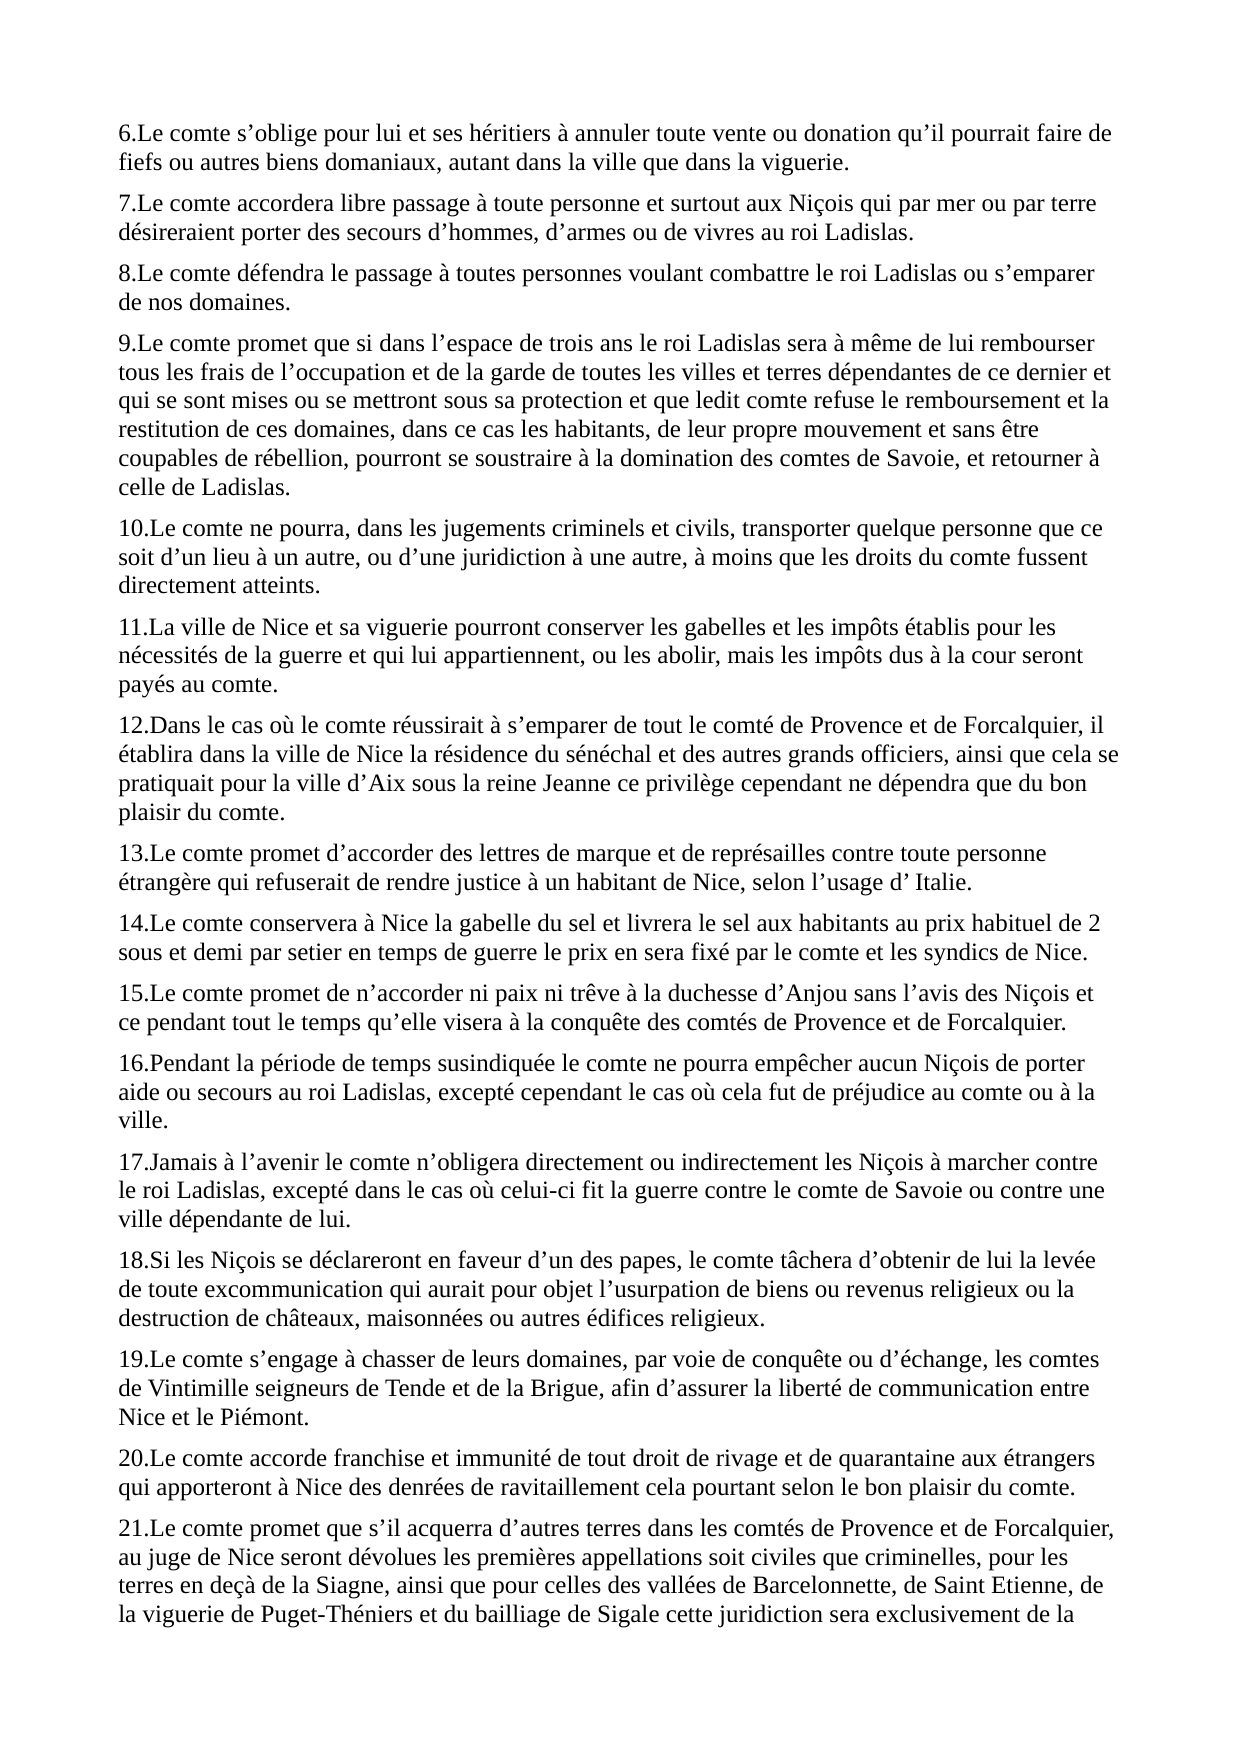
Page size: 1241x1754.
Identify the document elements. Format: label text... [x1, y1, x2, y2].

text 18.Si les Niçois se déclareront en faveur d’un des papes, le comte tâchera d’obtenir de lui la levée de toute excommunication qui aurait pour objet l’usurpation de biens ou revenus religieux ou la destruction de châteaux, maisonnées ou autres édifices religieux. [118, 1246, 1122, 1332]
text 6.Le comte s’oblige pour lui et ses héritiers à annuler toute vente ou donation qu’il pourrait faire de fiefs ou autres biens domaniaux, autant dans la ville que dans la viguerie. [118, 118, 1122, 176]
text 10.Le comte ne pourra, dans les jugements criminels et civils, transporter quelque personne que ce soit d’un lieu à un autre, ou d’une juridiction à une autre, à moins que les droits du comte fussent directement atteints. [118, 513, 1122, 599]
text 15.Le comte promet de n’accorder ni paix ni trêve à la duchesse d’Anjou sans l’avis des Niçois et ce pendant tout le temps qu’elle visera à la conquête des comtés de Provence et de Forcalquier. [118, 978, 1122, 1036]
text 14.Le comte conservera à Nice la gabelle du sel et livrera le sel aux habitants au prix habituel de 2 sous et demi par setier en temps de guerre le prix en sera fixé par le comte et les syndics de Nice. [118, 908, 1122, 966]
text 9.Le comte promet que si dans l’espace de trois ans le roi Ladislas sera à même de lui rembourser tous les frais de l’occupation et de la garde de toutes les villes et terres dépendantes de ce dernier et qui se sont mises ou se mettront sous sa protection et que ledit comte refuse le remboursement et la restitution de ces domaines, dans ce cas les habitants, de leur propre mouvement et sans être coupables de rébellion, pourront se soustraire à la domination des comtes de Savoie, et retourner à celle de Ladislas. [118, 328, 1122, 501]
text 20.Le comte accorde franchise et immunité de tout droit de rivage et de quarantaine aux étrangers qui apporteront à Nice des denrées de ravitaillement cela pourtant selon le bon plaisir du comte. [118, 1443, 1122, 1501]
text 16.Pendant la période de temps susindiquée le comte ne pourra empêcher aucun Niçois de porter aide ou secours au roi Ladislas, excepté cependant le cas où cela fut de préjudice au comte ou à la ville. [118, 1048, 1122, 1134]
text 21.Le comte promet que s’il acquerra d’autres terres dans les comtés de Provence et de Forcalquier, au juge de Nice seront dévolues les premières appellations soit civiles que criminelles, pour les terres en deçà de la Siagne, ainsi que pour celles des vallées de Barcelonnette, de Saint Etienne, de la viguerie de Puget-Théniers et du bailliage de Sigale cette juridiction sera exclusivement de la [118, 1513, 1122, 1628]
text 17.Jamais à l’avenir le comte n’obligera directement ou indirectement les Niçois à marcher contre le roi Ladislas, excepté dans le cas où celui-ci fit la guerre contre le comte de Savoie ou contre une ville dépendante de lui. [118, 1147, 1122, 1233]
text 13.Le comte promet d’accorder des lettres de marque et de représailles contre toute personne étrangère qui refuserait de rendre justice à un habitant de Nice, selon l’usage d’ Italie. [118, 838, 1122, 896]
text 12.Dans le cas où le comte réussirait à s’emparer de tout le comté de Provence et de Forcalquier, il établira dans la ville de Nice la résidence du sénéchal et des autres grands officiers, ainsi que cela se pratiquait pour la ville d’Aix sous la reine Jeanne ce privilège cependant ne dépendra que du bon plaisir du comte. [118, 711, 1122, 826]
text 19.Le comte s’engage à chasser de leurs domaines, par voie de conquête ou d’échange, les comtes de Vintimille seigneurs de Tende et de la Brigue, afin d’assurer la liberté de communication entre Nice et le Piémont. [118, 1344, 1122, 1431]
text 11.La ville de Nice et sa viguerie pourront conserver les gabelles et les impôts établis pour les nécessités de la guerre et qui lui appartiennent, ou les abolir, mais les impôts dus à la cour seront payés au comte. [118, 612, 1122, 698]
text 8.Le comte défendra le passage à toutes personnes voulant combattre le roi Ladislas ou s’emparer de nos domaines. [118, 258, 1122, 316]
text 7.Le comte accordera libre passage à toute personne et surtout aux Niçois qui par mer ou par terre désireraient porter des secours d’hommes, d’armes ou de vivres au roi Ladislas. [118, 188, 1122, 246]
